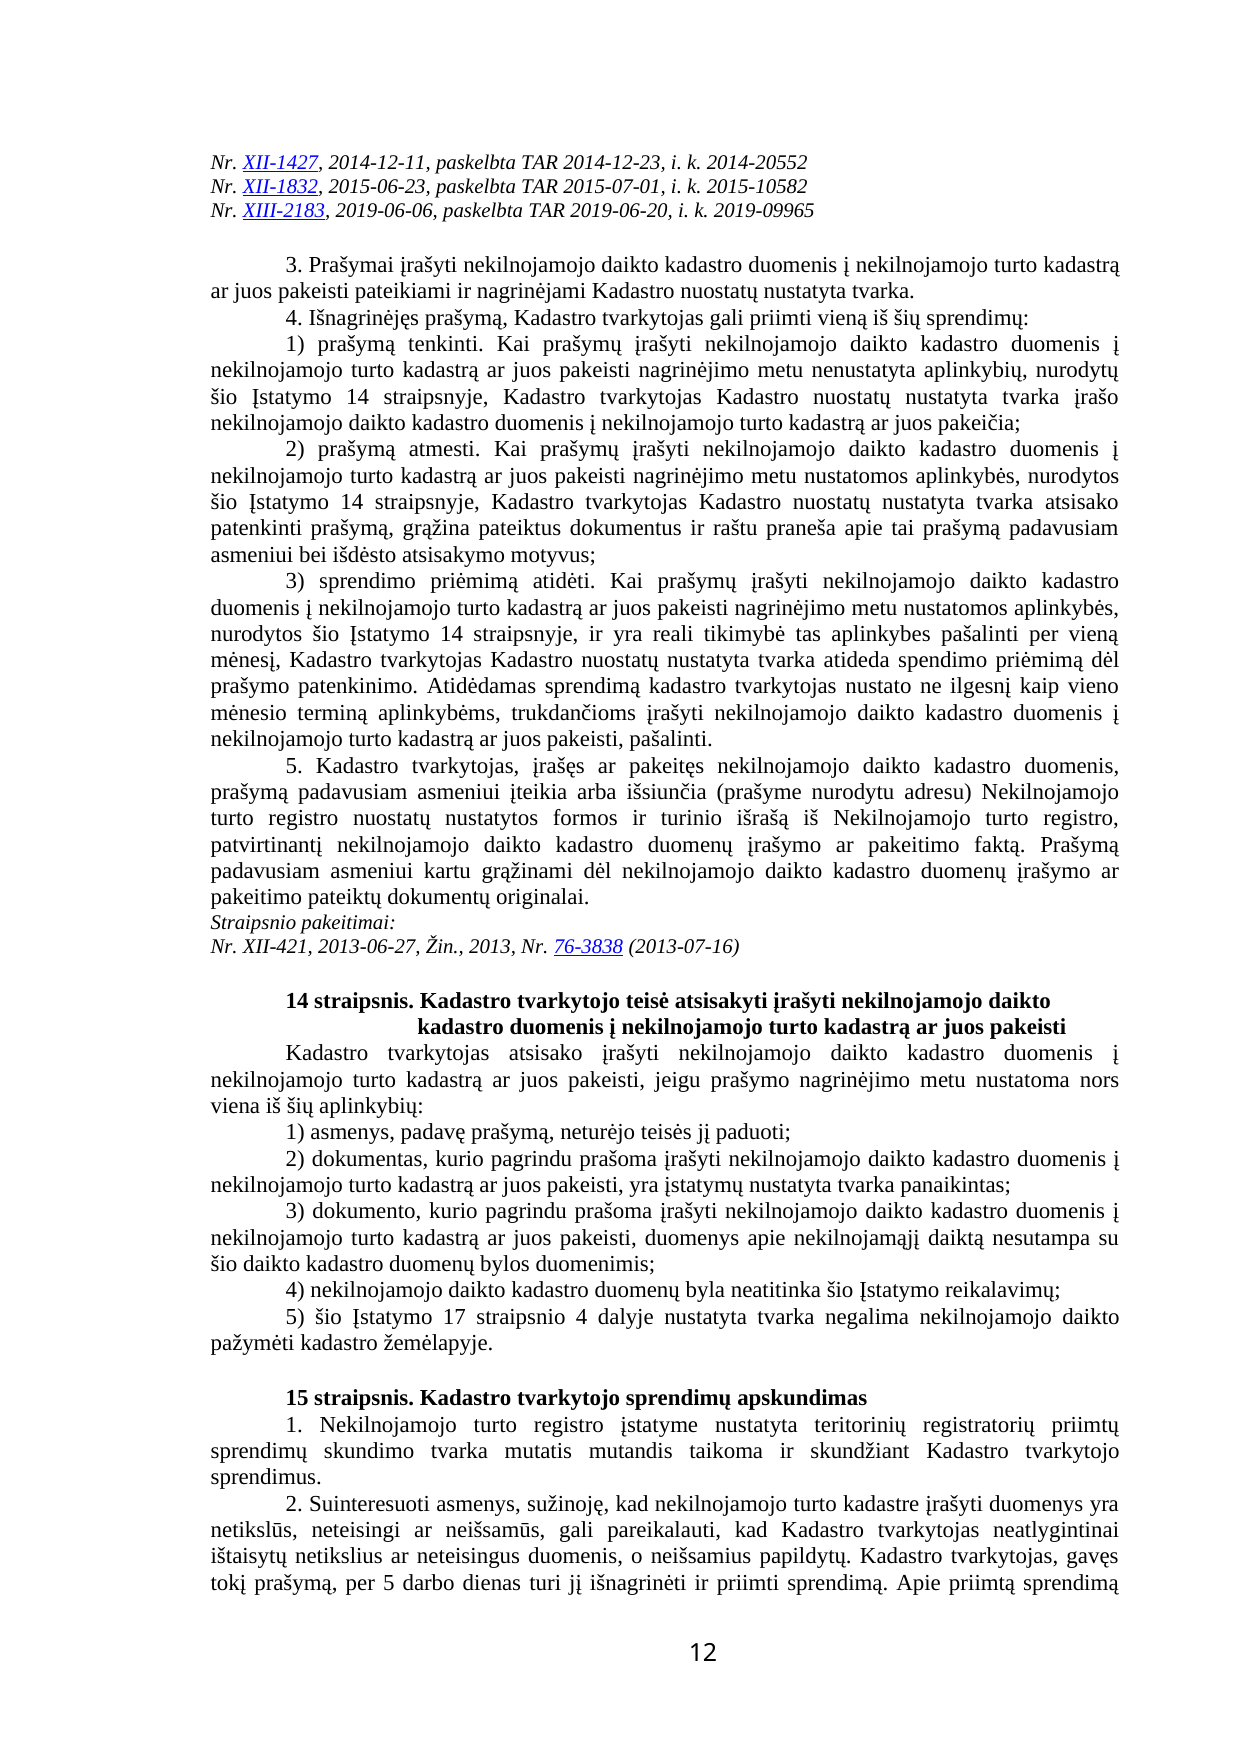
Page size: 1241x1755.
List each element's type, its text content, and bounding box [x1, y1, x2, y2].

text Nr. XII-1427, 2014-12-11, paskelbta TAR 2014-12-23, i. k. 2014-20552 [210, 150, 1120, 174]
text 1) asmenys, padavę prašymą, neturėjo teisės jį paduoti; [210, 1118, 1120, 1145]
text 3. Prašymai įrašyti nekilnojamojo daikto kadastro duomenis į nekilnojamojo turto kadastrą ar juos pakeisti pateikiami ir nagrinėjami Kadastro nuostatų nustatyta tvarka. [210, 251, 1120, 304]
text Straipsnio pakeitimai: [210, 910, 1120, 934]
text 3) sprendimo priėmimą atidėti. Kai prašymų įrašyti nekilnojamojo daikto kadastro duomenis į nekilnojamojo turto kadastrą ar juos pakeisti nagrinėjimo metu nustatomos aplinkybės, nurodytos šio Įstatymo 14 straipsnyje, ir yra reali tikimybė tas aplinkybes pašalinti per vieną mėnesį, Kadastro tvarkytojas Kadastro nuostatų nustatyta tvarka atideda spendimo priėmimą dėl prašymo patenkinimo. Atidėdamas sprendimą kadastro tvarkytojas nustato ne ilgesnį kaip vieno mėnesio terminą aplinkybėms, trukdančioms įrašyti nekilnojamojo daikto kadastro duomenis į nekilnojamojo turto kadastrą ar juos pakeisti, pašalinti. [210, 567, 1120, 752]
text Nr. XIII-2183, 2019-06-06, paskelbta TAR 2019-06-20, i. k. 2019-09965 [210, 198, 1120, 222]
text Nr. XII-421, 2013-06-27, Žin., 2013, Nr. 76-3838 (2013-07-16) [210, 934, 1120, 958]
text Kadastro tvarkytojas atsisako įrašyti nekilnojamojo daikto kadastro duomenis į nekilnojamojo turto kadastrą ar juos pakeisti, jeigu prašymo nagrinėjimo metu nustatoma nors viena iš šių aplinkybių: [210, 1039, 1120, 1118]
text kadastro duomenis į nekilnojamojo turto kadastrą ar juos pakeisti [210, 1013, 1120, 1039]
text 14 straipsnis. Kadastro tvarkytojo teisė atsisakyti įrašyti nekilnojamojo daikto [210, 987, 1120, 1013]
text 5) šio Įstatymo 17 straipsnio 4 dalyje nustatyta tvarka negalima nekilnojamojo daikto pažymėti kadastro žemėlapyje. [210, 1303, 1120, 1356]
text 2) prašymą atmesti. Kai prašymų įrašyti nekilnojamojo daikto kadastro duomenis į nekilnojamojo turto kadastrą ar juos pakeisti nagrinėjimo metu nustatomos aplinkybės, nurodytos šio Įstatymo 14 straipsnyje, Kadastro tvarkytojas Kadastro nuostatų nustatyta tvarka atsisako patenkinti prašymą, grąžina pateiktus dokumentus ir raštu praneša apie tai prašymą padavusiam asmeniui bei išdėsto atsisakymo motyvus; [210, 435, 1120, 567]
text 1) prašymą tenkinti. Kai prašymų įrašyti nekilnojamojo daikto kadastro duomenis į nekilnojamojo turto kadastrą ar juos pakeisti nagrinėjimo metu nenustatyta aplinkybių, nurodytų šio Įstatymo 14 straipsnyje, Kadastro tvarkytojas Kadastro nuostatų nustatyta tvarka įrašo nekilnojamojo daikto kadastro duomenis į nekilnojamojo turto kadastrą ar juos pakeičia; [210, 330, 1120, 435]
text 15 straipsnis. Kadastro tvarkytojo sprendimų apskundimas [210, 1384, 1120, 1411]
text 3) dokumento, kurio pagrindu prašoma įrašyti nekilnojamojo daikto kadastro duomenis į nekilnojamojo turto kadastrą ar juos pakeisti, duomenys apie nekilnojamąjį daiktą nesutampa su šio daikto kadastro duomenų bylos duomenimis; [210, 1197, 1120, 1277]
text 4. Išnagrinėjęs prašymą, Kadastro tvarkytojas gali priimti vieną iš šių sprendimų: [210, 304, 1120, 330]
text 1. Nekilnojamojo turto registro įstatyme nustatyta teritorinių registratorių priimtų sprendimų skundimo tvarka mutatis mutandis taikoma ir skundžiant Kadastro tvarkytojo sprendimus. [210, 1411, 1120, 1490]
text 4) nekilnojamojo daikto kadastro duomenų byla neatitinka šio Įstatymo reikalavimų; [210, 1277, 1120, 1303]
text 5. Kadastro tvarkytojas, įrašęs ar pakeitęs nekilnojamojo daikto kadastro duomenis, prašymą padavusiam asmeniui įteikia arba išsiunčia (prašyme nurodytu adresu) Nekilnojamojo turto registro nuostatų nustatytos formos ir turinio išrašą iš Nekilnojamojo turto registro, patvirtinantį nekilnojamojo daikto kadastro duomenų įrašymo ar pakeitimo faktą. Prašymą padavusiam asmeniui kartu grąžinami dėl nekilnojamojo daikto kadastro duomenų įrašymo ar pakeitimo pateiktų dokumentų originalai. [210, 752, 1120, 910]
text 2. Suinteresuoti asmenys, sužinoję, kad nekilnojamojo turto kadastre įrašyti duomenys yra netikslūs, neteisingi ar neišsamūs, gali pareikalauti, kad Kadastro tvarkytojas neatlygintinai ištaisytų netikslius ar neteisingus duomenis, o neišsamius papildytų. Kadastro tvarkytojas, gavęs tokį prašymą, per 5 darbo dienas turi jį išnagrinėti ir priimti sprendimą. Apie priimtą sprendimą [210, 1490, 1120, 1595]
text Nr. XII-1832, 2015-06-23, paskelbta TAR 2015-07-01, i. k. 2015-10582 [210, 174, 1120, 198]
text 2) dokumentas, kurio pagrindu prašoma įrašyti nekilnojamojo daikto kadastro duomenis į nekilnojamojo turto kadastrą ar juos pakeisti, yra įstatymų nustatyta tvarka panaikintas; [210, 1145, 1120, 1197]
